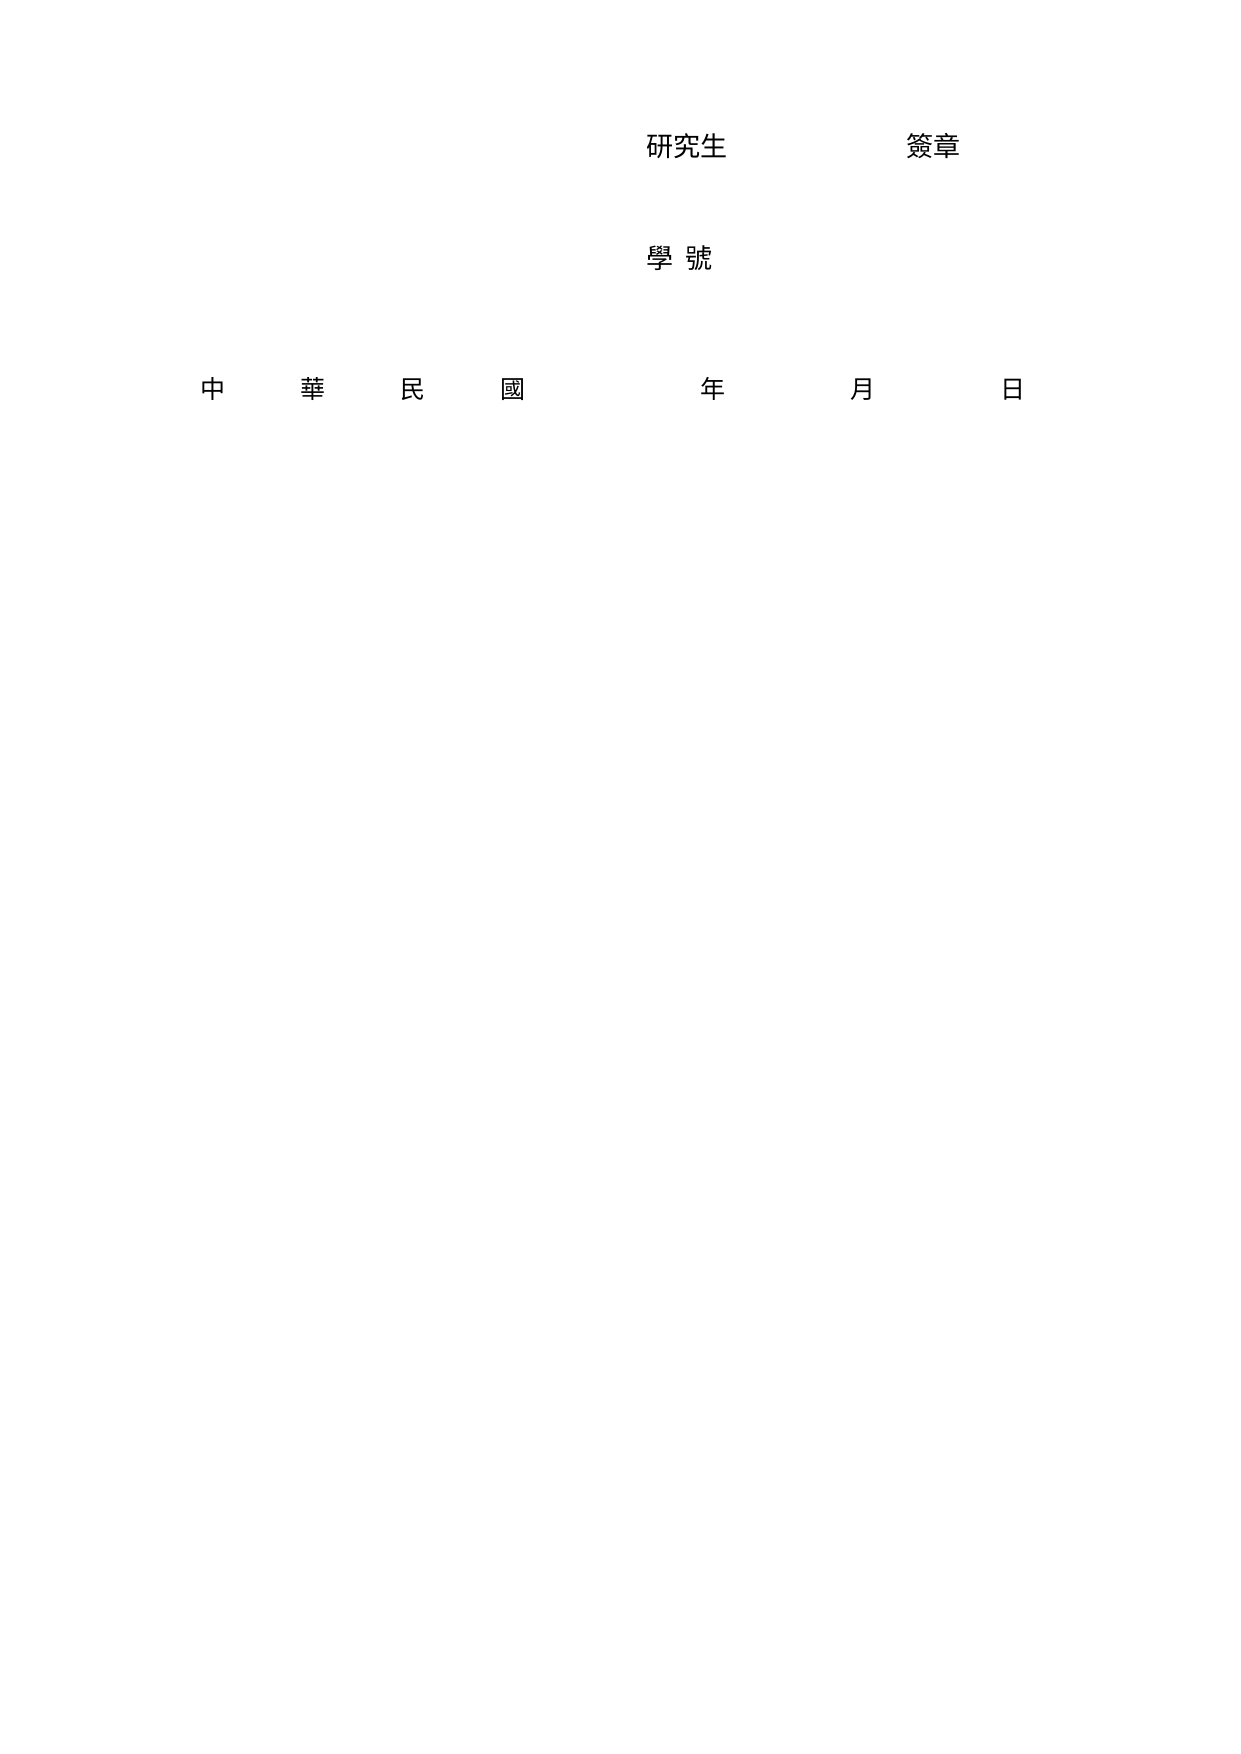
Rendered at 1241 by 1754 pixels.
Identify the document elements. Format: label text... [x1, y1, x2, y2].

text 研究生 簽章 [118, 107, 1107, 182]
text 中 華 民 國 年 月 日 [118, 369, 1107, 407]
text 學 號 [118, 219, 1107, 294]
